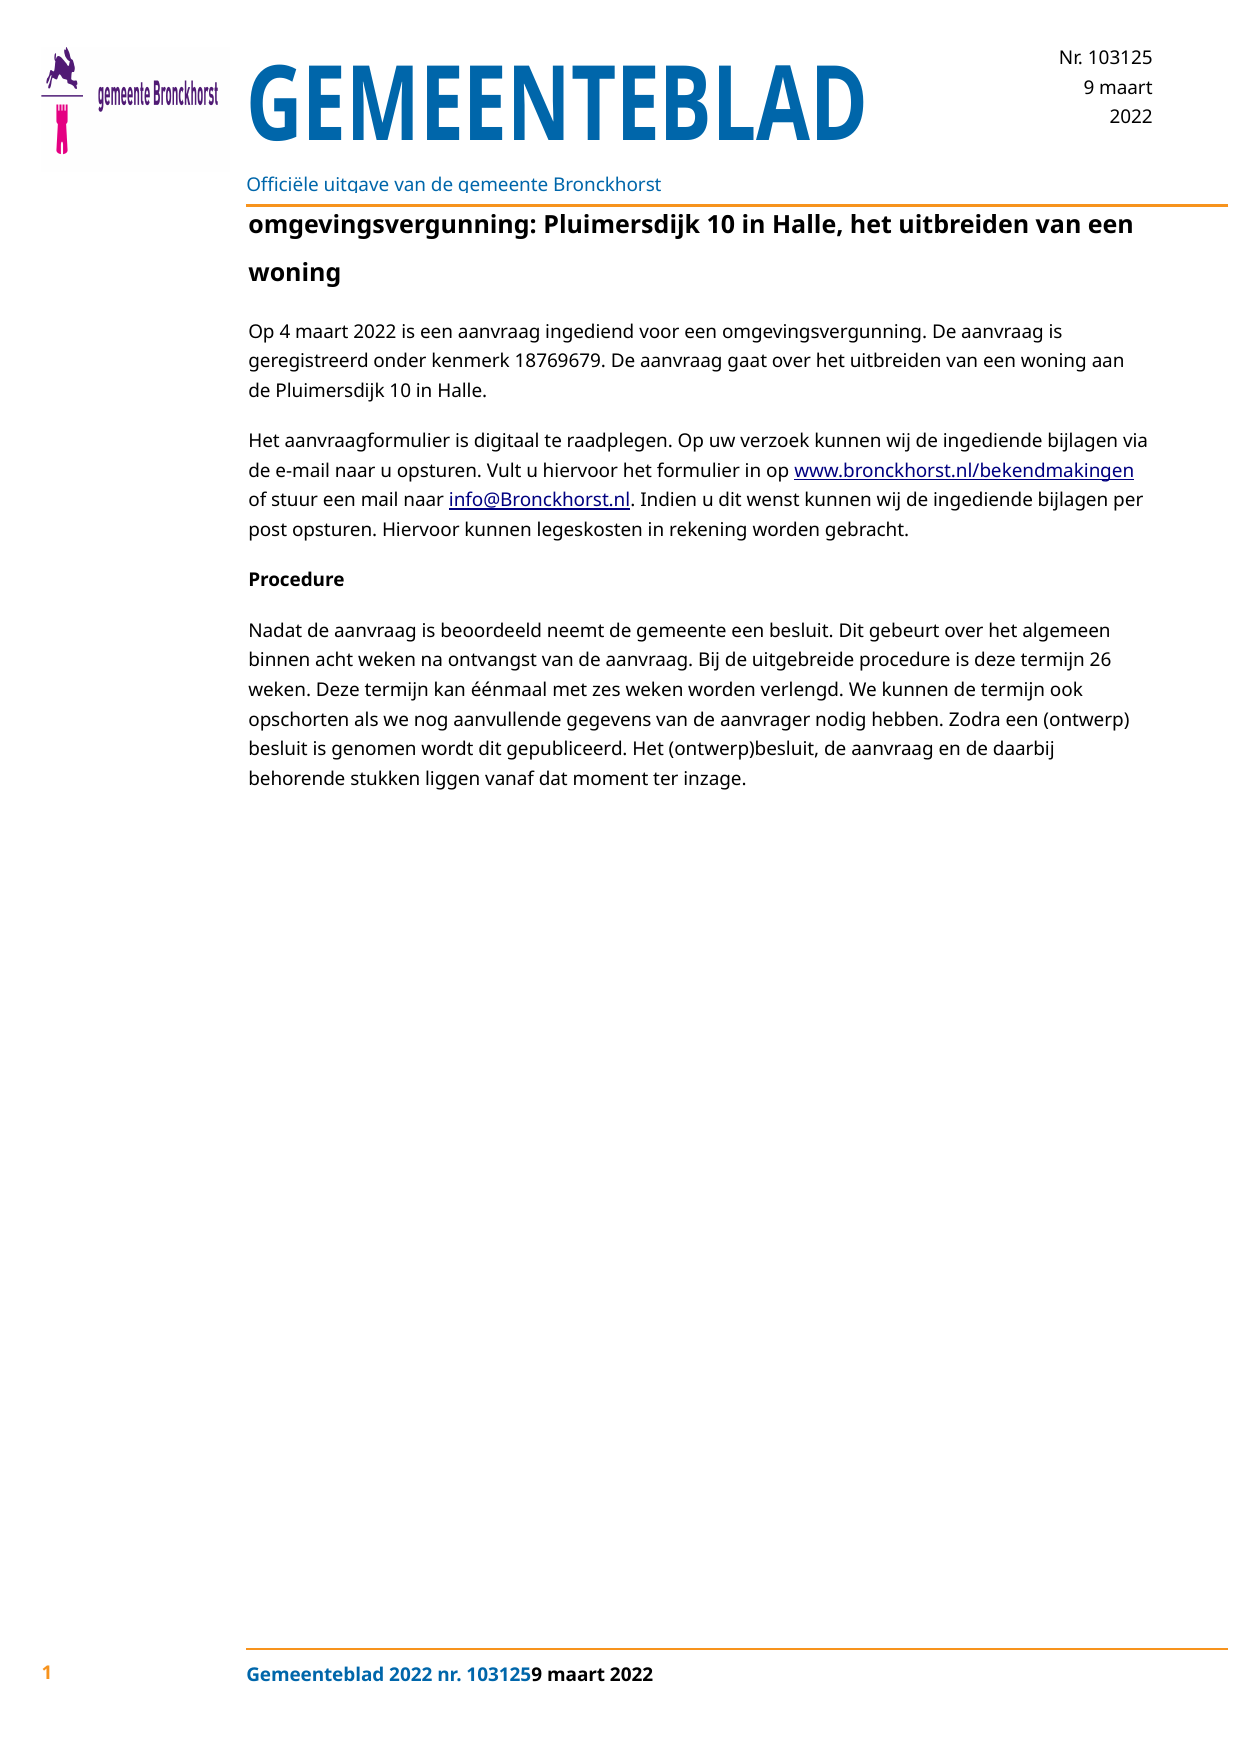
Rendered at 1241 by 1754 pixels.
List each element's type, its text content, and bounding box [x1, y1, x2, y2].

text Op 4 maart 2022 is een aanvraag ingediend voor een omgevingsvergunning. De aanvraag is geregistreerd onder kenmerk 18769679. De aanvraag gaat over het uitbreiden van een woning aan de Pluimersdijk 10 in Halle. [248, 318, 1152, 403]
text Procedure [248, 567, 1152, 592]
picture [41, 47, 231, 172]
text Het aanvraagformulier is digitaal te raadplegen. Op uw verzoek kunnen wij de ingediende bijlagen via de e-mail naar u opsturen. Vult u hiervoor het formulier in op www.bronckhorst.nl/bekendmakingen of stuur een mail naar info@Bronckhorst.nl. Indien u dit wenst kunnen wij de ingediende bijlagen per post opsturen. Hiervoor kunnen legeskosten in rekening worden gebracht. [248, 427, 1152, 542]
text Nadat de aanvraag is beoordeeld neemt de gemeente een besluit. Dit gebeurt over het algemeen binnen acht weken na ontvangst van de aanvraag. Bij de uitgebreide procedure is deze termijn 26 weken. Deze termijn kan éénmaal met zes weken worden verlengd. We kunnen de termijn ook opschorten als we nog aanvullende gegevens van de aanvrager nodig hebben. Zodra een (ontwerp) besluit is genomen wordt dit gepubliceerd. Het (ontwerp)besluit, de aanvraag en de daarbij behorende stukken liggen vanaf dat moment ter inzage. [248, 617, 1152, 791]
text omgevingsvergunning: Pluimersdijk 10 in Halle, het uitbreiden van een woning [248, 207, 1152, 288]
